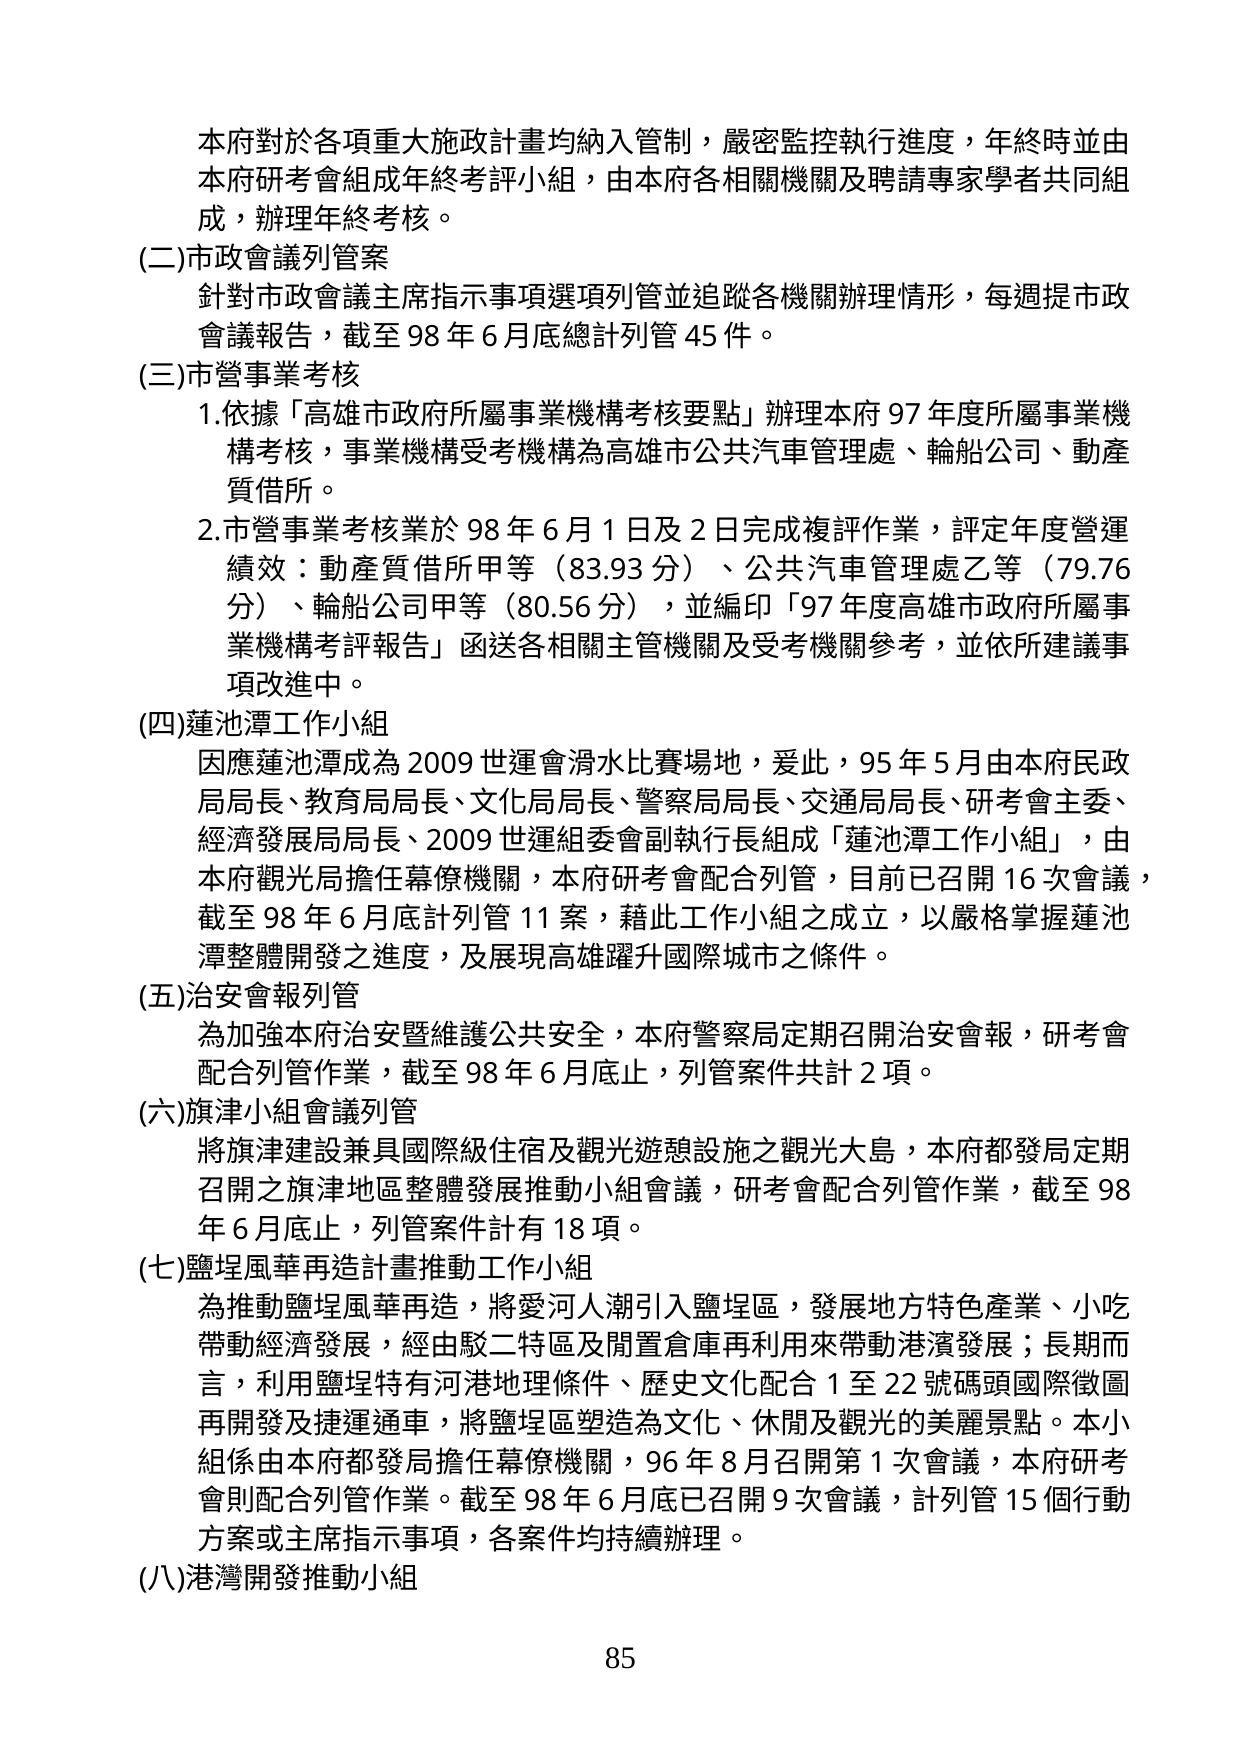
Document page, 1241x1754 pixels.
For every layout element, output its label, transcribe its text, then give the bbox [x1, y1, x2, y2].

text (四)蓮池潭工作小組 [138, 703, 1131, 742]
text (三)市營事業考核 [138, 354, 1131, 393]
text 將旗津建設兼具國際級住宿及觀光遊憩設施之觀光大島，本府都發局定期召開之旗津地區整體發展推動小組會議，研考會配合列管作業，截至98年6月底止，列管案件計有18項。 [197, 1131, 1131, 1247]
text 1.依據「高雄市政府所屬事業機構考核要點」辦理本府97年度所屬事業機構考核，事業機構受考機構為高雄市公共汽車管理處、輪船公司、動產質借所。 [197, 393, 1131, 509]
text (二)市政會議列管案 [138, 237, 1131, 276]
text 本府對於各項重大施政計畫均納入管制，嚴密監控執行進度，年終時並由本府研考會組成年終考評小組，由本府各相關機關及聘請專家學者共同組成，辦理年終考核。 [197, 121, 1131, 237]
text 為加強本府治安暨維護公共安全，本府警察局定期召開治安會報，研考會配合列管作業，截至98年6月底止，列管案件共計2項。 [197, 1014, 1131, 1091]
text 因應蓮池潭成為2009世運會滑水比賽場地，爰此，95年5月由本府民政局局長、教育局局長、文化局局長、警察局局長、交通局局長、研考會主委、經濟發展局局長、2009世運組委會副執行長組成「蓮池潭工作小組」，由本府觀光局擔任幕僚機關，本府研考會配合列管，目前已召開16次會議，截至98年6月底計列管11案，藉此工作小組之成立，以嚴格掌握蓮池潭整體開發之進度，及展現高雄躍升國際城市之條件。 [197, 742, 1131, 975]
text 2.市營事業考核業於98年6月1日及2日完成複評作業，評定年度營運績效：動產質借所甲等（83.93分）、公共汽車管理處乙等（79.76分）、輪船公司甲等（80.56分），並編印「97年度高雄市政府所屬事業機構考評報告」函送各相關主管機關及受考機關參考，並依所建議事項改進中。 [197, 509, 1131, 703]
text 為推動鹽埕風華再造，將愛河人潮引入鹽埕區，發展地方特色產業、小吃帶動經濟發展，經由駁二特區及閒置倉庫再利用來帶動港濱發展；長期而言，利用鹽埕特有河港地理條件、歷史文化配合1至22號碼頭國際徵圖再開發及捷運通車，將鹽埕區塑造為文化、休閒及觀光的美麗景點。本小組係由本府都發局擔任幕僚機關，96年8月召開第1次會議，本府研考會則配合列管作業。截至98年6月底已召開9次會議，計列管15個行動方案或主席指示事項，各案件均持續辦理。 [197, 1286, 1131, 1557]
text 針對市政會議主席指示事項選項列管並追蹤各機關辦理情形，每週提市政會議報告，截至98年6月底總計列管45件。 [197, 276, 1131, 354]
text (八)港灣開發推動小組 [138, 1557, 1131, 1596]
text (五)治安會報列管 [138, 975, 1131, 1014]
text (六)旗津小組會議列管 [138, 1091, 1131, 1131]
text (七)鹽埕風華再造計畫推動工作小組 [138, 1247, 1131, 1286]
